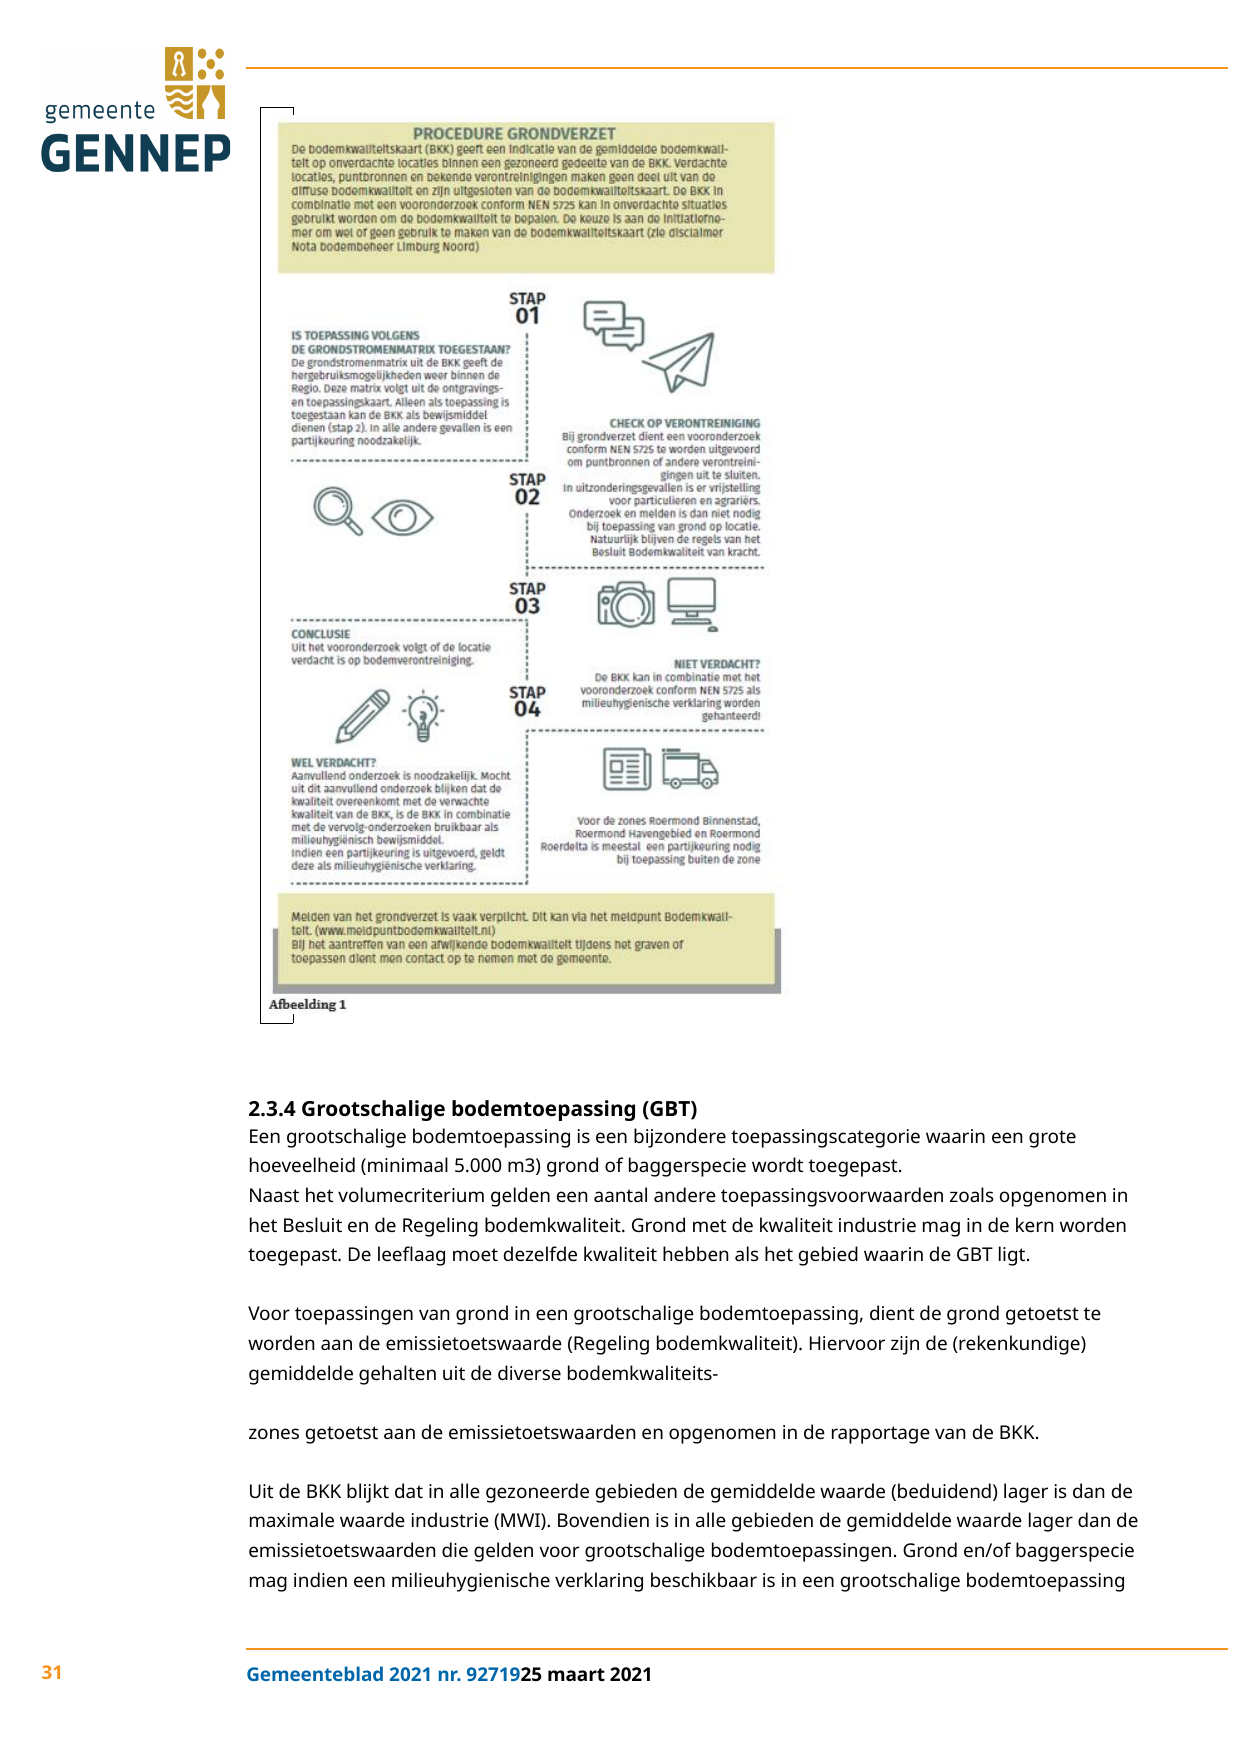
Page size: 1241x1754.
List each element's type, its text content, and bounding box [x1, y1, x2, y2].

text Voor toepassingen van grond in een grootschalige bodemtoepassing, dient de grond getoetst te worden aan de emissietoetswaarde (Regeling bodemkwaliteit). Hiervoor zijn de (rekenkundige) gemiddelde gehalten uit de diverse bodemkwaliteits- [248, 1301, 1152, 1385]
text 2.3.4 Grootschalige bodemtoepassing (GBT) [248, 1094, 1152, 1123]
text Uit de BKK blijkt dat in alle gezoneerde gebieden de gemiddelde waarde (beduidend) lager is dan de maximale waarde industrie (MWI). Bovendien is in alle gebieden de gemiddelde waarde lager dan de emissietoetswaarden die gelden voor grootschalige bodemtoepassingen. Grond en/of baggerspecie mag indien een milieuhygienische verklaring beschikbaar is in een grootschalige bodemtoepassing [248, 1478, 1152, 1592]
text zones getoetst aan de emissietoetswaarden en opgenomen in de rapportage van de BKK. [248, 1419, 1152, 1444]
text Een grootschalige bodemtoepassing is een bijzondere toepassingscategorie waarin een grote hoeveelheid (minimaal 5.000 m3) grond of baggerspecie wordt toegepast. [248, 1123, 1152, 1178]
picture [41, 47, 231, 172]
text Naast het volumecriterium gelden een aantal andere toepassingsvoorwaarden zoals opgenomen in het Besluit en de Regeling bodemkwaliteit. Grond met de kwaliteit industrie mag in de kern worden toegepast. De leeflaag moet dezelfde kwaliteit hebben als het gebied waarin de GBT ligt. [248, 1182, 1152, 1267]
picture [268, 115, 790, 1014]
